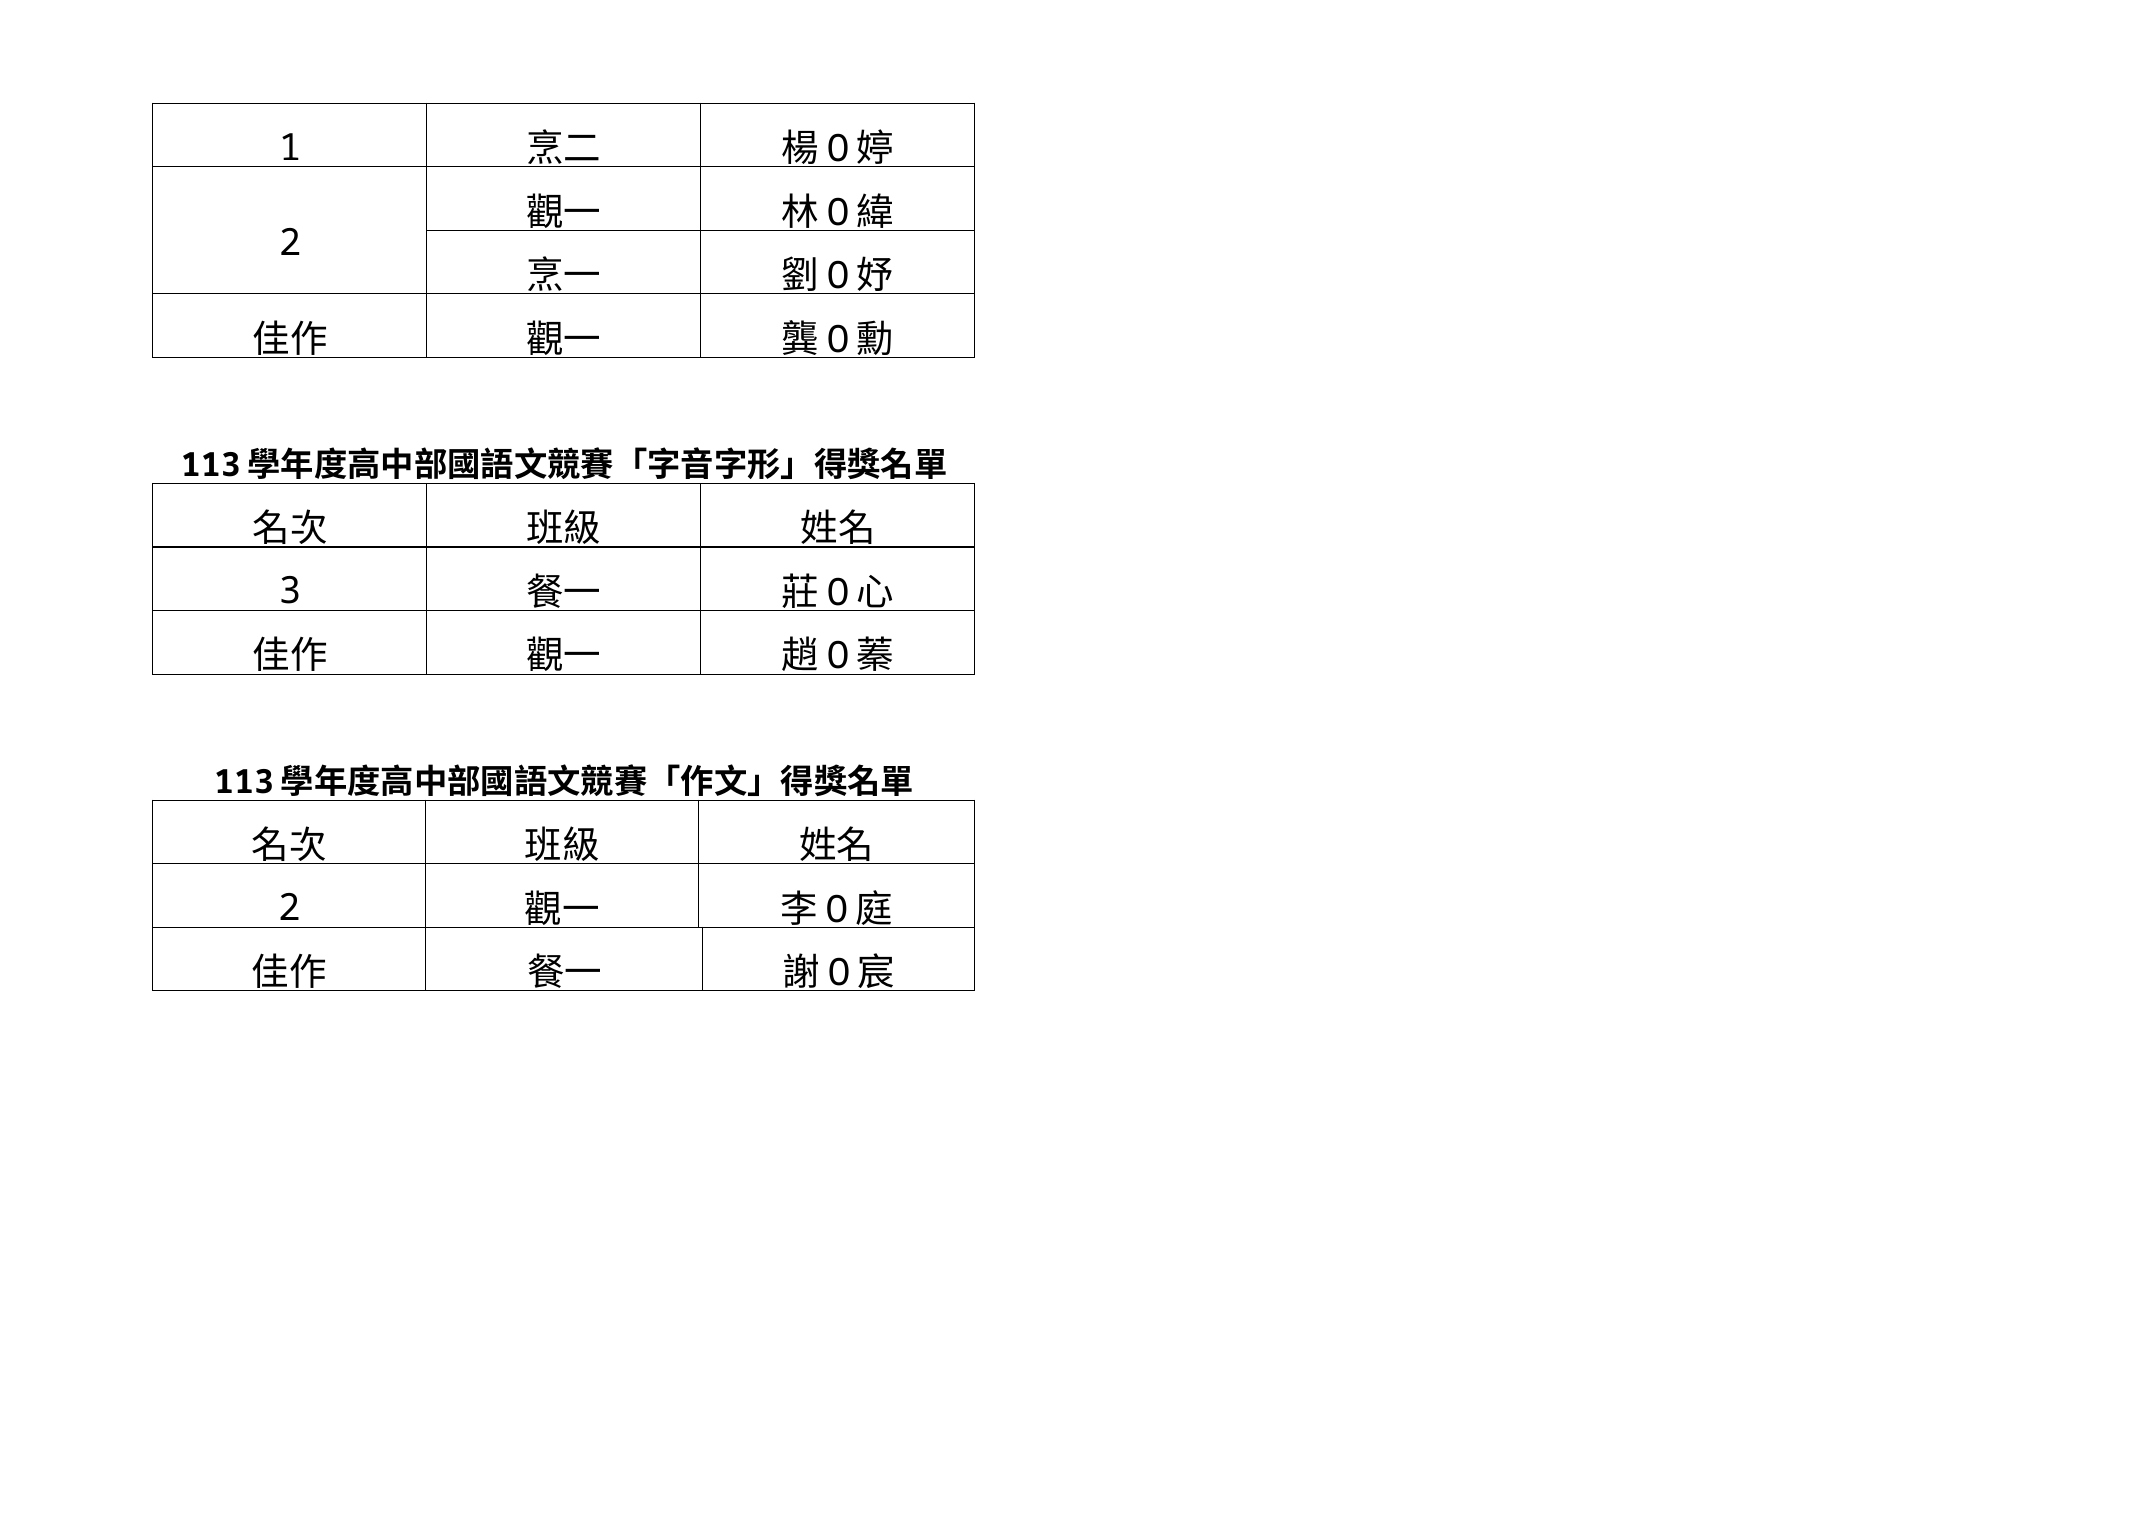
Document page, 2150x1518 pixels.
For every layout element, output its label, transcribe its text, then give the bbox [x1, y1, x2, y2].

table_cell 李O庭 [699, 864, 974, 927]
table_header 名次 [153, 484, 426, 546]
table_cell 烹二 [427, 104, 700, 166]
table_cell 楊O婷 [701, 104, 974, 166]
text 113學年度高中部國語文競賽「作文」得獎名單 [75, 737, 1053, 799]
text 113學年度高中部國語文競賽「字音字形」得獎名單 [75, 420, 1053, 483]
table_cell 佳作 [153, 294, 426, 357]
table_header 名次 [153, 801, 425, 863]
table_header 班級 [426, 801, 698, 863]
table_cell 餐一 [426, 928, 702, 990]
table_cell 2 [153, 167, 426, 293]
table_cell 莊O心 [701, 548, 974, 610]
table_cell 2 [153, 864, 425, 927]
table_cell 1 [153, 104, 426, 166]
table_cell 謝O宸 [703, 928, 974, 990]
table_header 姓名 [699, 801, 974, 863]
table_header 班級 [427, 484, 700, 546]
table_cell 觀一 [427, 167, 700, 230]
table_cell 烹一 [427, 231, 700, 293]
table_cell 龔O勳 [701, 294, 974, 357]
table_cell 餐一 [427, 548, 700, 610]
table_cell 佳作 [153, 928, 425, 990]
table_cell 劉O妤 [701, 231, 974, 293]
table_header 姓名 [701, 484, 974, 546]
table_cell 觀一 [426, 864, 698, 927]
table_cell 觀一 [427, 294, 700, 357]
table_cell 佳作 [153, 611, 426, 673]
table_cell 3 [153, 548, 426, 610]
table_cell 觀一 [427, 611, 700, 673]
table_cell 趙O蓁 [701, 611, 974, 673]
table_cell 林O緯 [701, 167, 974, 230]
